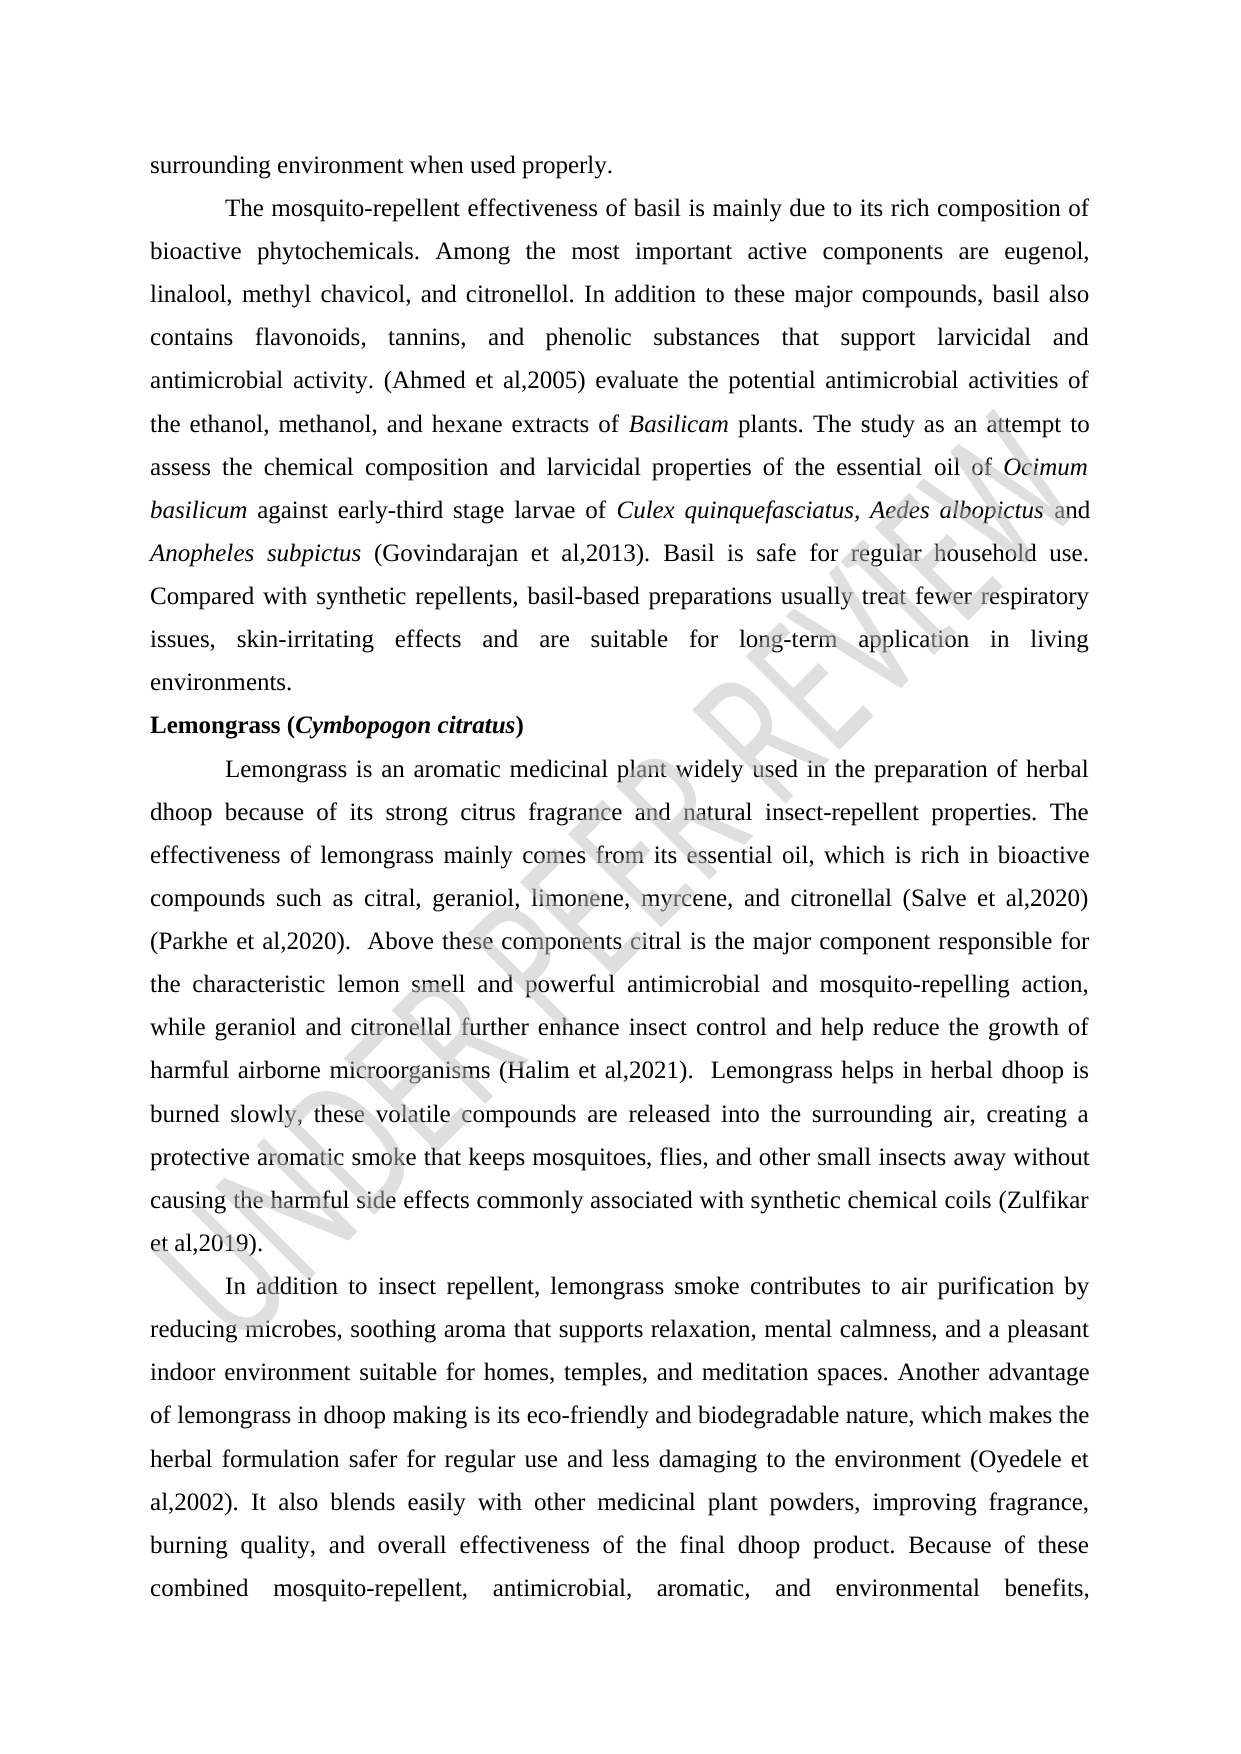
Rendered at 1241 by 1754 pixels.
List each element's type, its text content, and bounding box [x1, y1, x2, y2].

text Lemongrass is an aromatic medicinal plant widely used in the preparation of herbal dhoop because of its strong citrus fragrance and natural insect-repellent properties. The effectiveness of lemongrass mainly comes from its essential oil, which is rich in bioactive compounds such as citral, geraniol, limonene, myrcene, and citronellal (Salve et al,2020) (Parkhe et al,2020). Above these components citral is the major component responsible for the characteristic lemon smell and powerful antimicrobial and mosquito-repelling action, while geraniol and citronellal further enhance insect control and help reduce the growth of harmful airborne microorganisms (Halim et al,2021). Lemongrass helps in herbal dhoop is burned slowly, these volatile compounds are released into the surrounding air, creating a protective aromatic smoke that keeps mosquitoes, flies, and other small insects away without causing the harmful side effects commonly associated with synthetic chemical coils (Zulfikar et al,2019). [150, 754, 1090, 1257]
text Lemongrass (Cymbopogon citratus) [150, 711, 720, 739]
text The mosquito-repellent effectiveness of basil is mainly due to its rich composition of bioactive phytochemicals. Among the most important active components are eugenol, linalool, methyl chavicol, and citronellol. In addition to these major compounds, basil also contains flavonoids, tannins, and phenolic substances that support larvicidal and antimicrobial activity. (Ahmed et al,2005) evaluate the potential antimicrobial activities of the ethanol, methanol, and hexane extracts of Basilicam plants. The study as an attempt to assess the chemical composition and larvicidal properties of the essential oil of Ocimum basilicum against early-third stage larvae of Culex quinquefasciatus, Aedes albopictus and Anopheles subpictus (Govindarajan et al,2013). Basil is safe for regular household use. Compared with synthetic repellents, basil-based preparations usually treat fewer respiratory issues, skin-irritating effects and are suitable for long-term application in living environments. [150, 193, 1090, 696]
text In addition to insect repellent, lemongrass smoke contributes to air purification by reducing microbes, soothing aroma that supports relaxation, mental calmness, and a pleasant indoor environment suitable for homes, temples, and meditation spaces. Another advantage of lemongrass in dhoop making is its eco-friendly and biodegradable nature, which makes the herbal formulation safer for regular use and less damaging to the environment (Oyedele et al,2002). It also blends easily with other medicinal plant powders, improving fragrance, burning quality, and overall effectiveness of the final dhoop product. Because of these combined mosquito-repellent, antimicrobial, aromatic, and environmental benefits, [150, 1271, 1090, 1602]
text [852, 711, 1090, 739]
text [711, 711, 760, 739]
text [770, 711, 827, 739]
text [818, 711, 856, 730]
text surrounding environment when used properly. [150, 150, 1090, 179]
